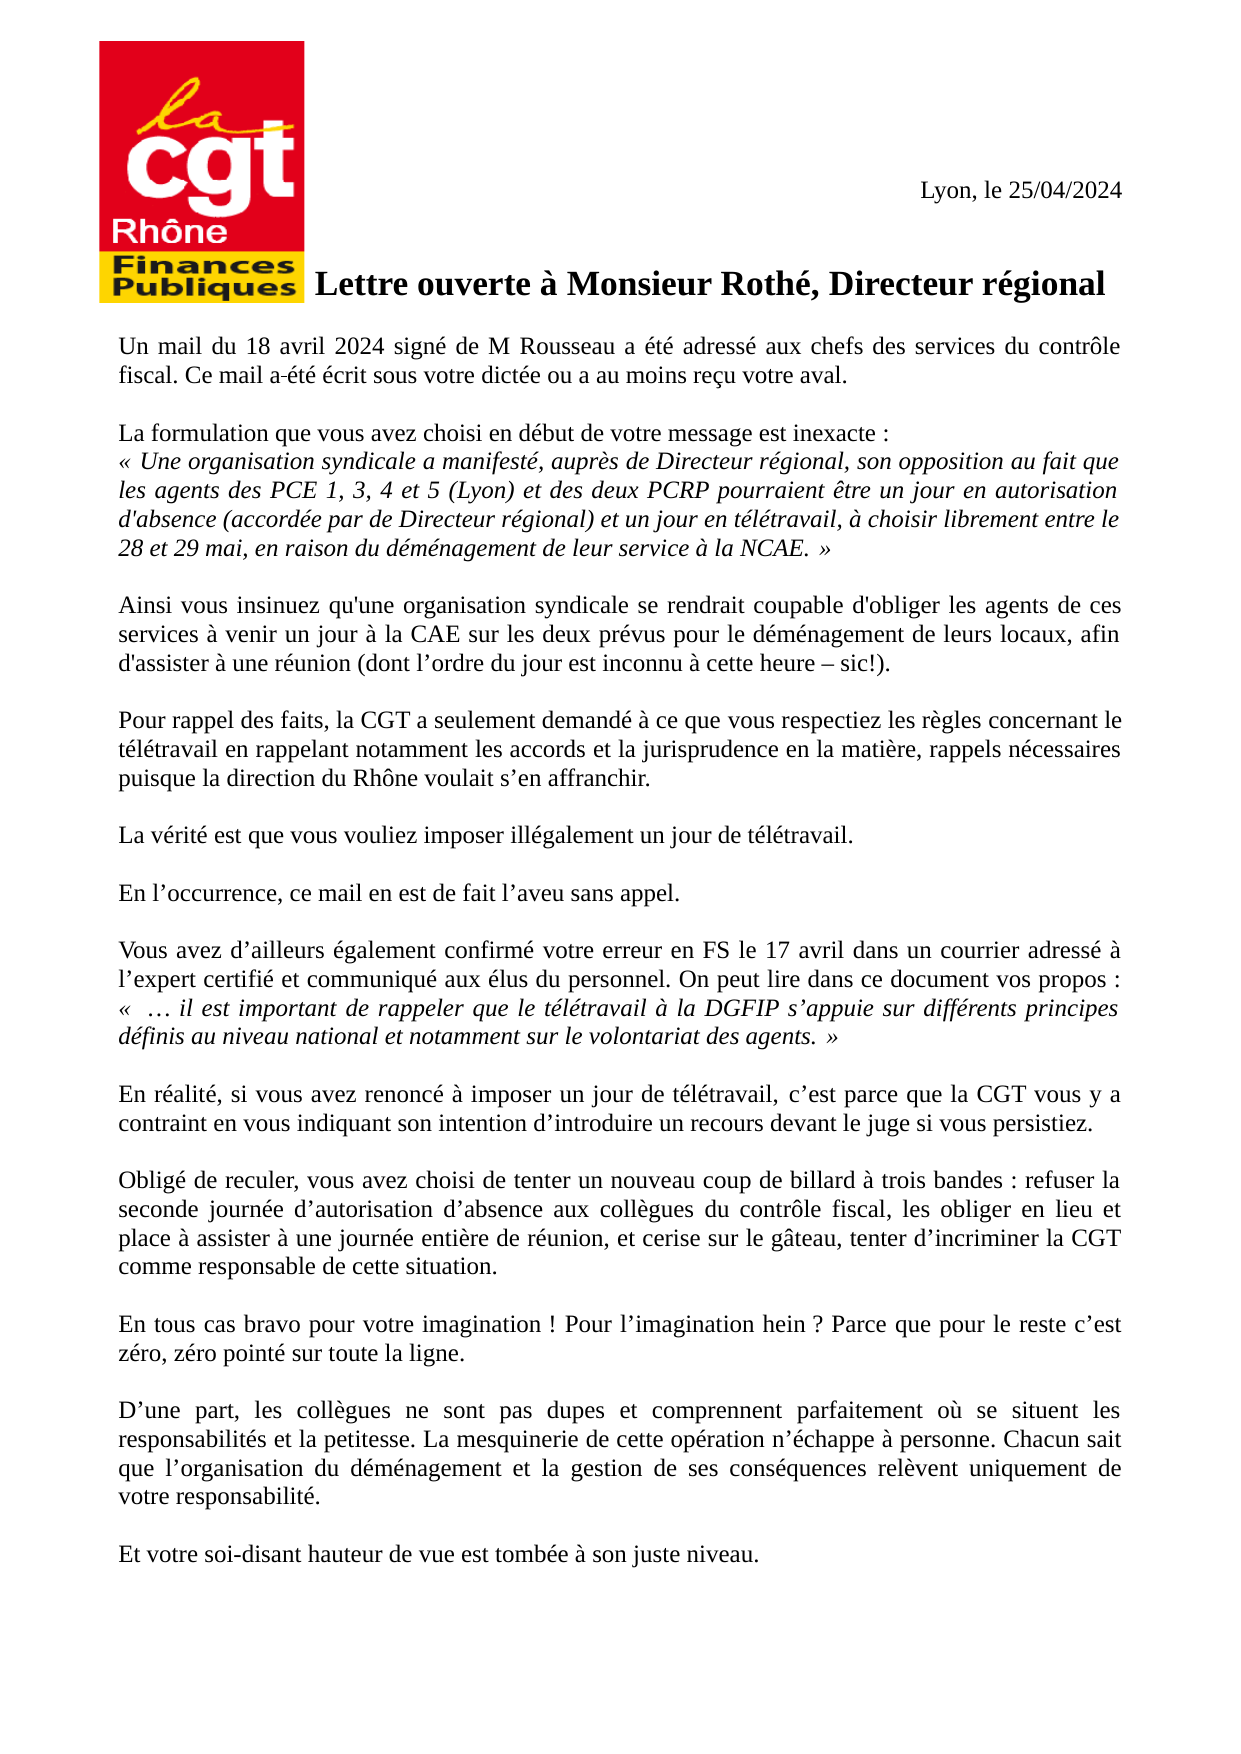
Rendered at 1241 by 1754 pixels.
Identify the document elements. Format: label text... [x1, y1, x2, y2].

text En réalité, si vous avez renoncé à imposer un jour de télétravail, c’est parce que la CGT vous y a contraint en vous indiquant son intention d’introduire un recours devant le juge si vous persistiez. [118, 1079, 1122, 1136]
picture [99, 41, 305, 303]
text La formulation que vous avez choisi en début de votre message est inexacte : [118, 418, 1122, 446]
text « Une organisation syndicale a manifesté, auprès de Directeur régional, son opposition au fait que les agents des PCE 1, 3, 4 et 5 (Lyon) et des deux PCRP pourraient être un jour en autorisation d'absence (accordée par de Directeur régional) et un jour en télétravail, à choisir librement entre le 28 et 29 mai, en raison du déménagement de leur service à la NCAE. » [118, 446, 1122, 561]
text En l’occurrence, ce mail en est de fait l’aveu sans appel. [118, 878, 1122, 906]
text Ainsi vous insinuez qu'une organisation syndicale se rendrait coupable d'obliger les agents de ces services à venir un jour à la CAE sur les deux prévus pour le déménagement de leurs locaux, afin d'assister à une réunion (dont l’ordre du jour est inconnu à cette heure – sic!). [118, 590, 1122, 676]
text Et votre soi-disant hauteur de vue est tombée à son juste niveau. [118, 1539, 1122, 1568]
text Vous avez d’ailleurs également confirmé votre erreur en FS le 17 avril dans un courrier adressé à l’expert certifié et communiqué aux élus du personnel. On peut lire dans ce document vos propos : « … il est important de rappeler que le télétravail à la DGFIP s’appuie sur différents principes définis au niveau national et notamment sur le volontariat des agents. » [118, 935, 1122, 1050]
text La vérité est que vous vouliez imposer illégalement un jour de télétravail. [118, 820, 1122, 849]
text Pour rappel des faits, la CGT a seulement demandé à ce que vous respectiez les règles concernant le télétravail en rappelant notamment les accords et la jurisprudence en la matière, rappels nécessaires puisque la direction du Rhône voulait s’en affranchir. [118, 705, 1122, 791]
text Lettre ouverte à Monsieur Rothé, Directeur régional [305, 262, 1122, 303]
text Lyon, le 25/04/2024 [305, 176, 1122, 204]
text En tous cas bravo pour votre imagination ! Pour l’imagination hein ? Parce que pour le reste c’est zéro, zéro pointé sur toute la ligne. [118, 1309, 1122, 1366]
text Un mail du 18 avril 2024 signé de M Rousseau a été adressé aux chefs des services du contrôle fiscal. Ce mail a été écrit sous votre dictée ou a au moins reçu votre aval. [118, 331, 1122, 389]
text Obligé de reculer, vous avez choisi de tenter un nouveau coup de billard à trois bandes : refuser la seconde journée d’autorisation d’absence aux collègues du contrôle fiscal, les obliger en lieu et place à assister à une journée entière de réunion, et cerise sur le gâteau, tenter d’incriminer la CGT comme responsable de cette situation. [118, 1165, 1122, 1280]
text D’une part, les collègues ne sont pas dupes et comprennent parfaitement où se situent les responsabilités et la petitesse. La mesquinerie de cette opération n’échappe à personne. Chacun sait que l’organisation du déménagement et la gestion de ses conséquences relèvent uniquement de votre responsabilité. [118, 1395, 1122, 1510]
